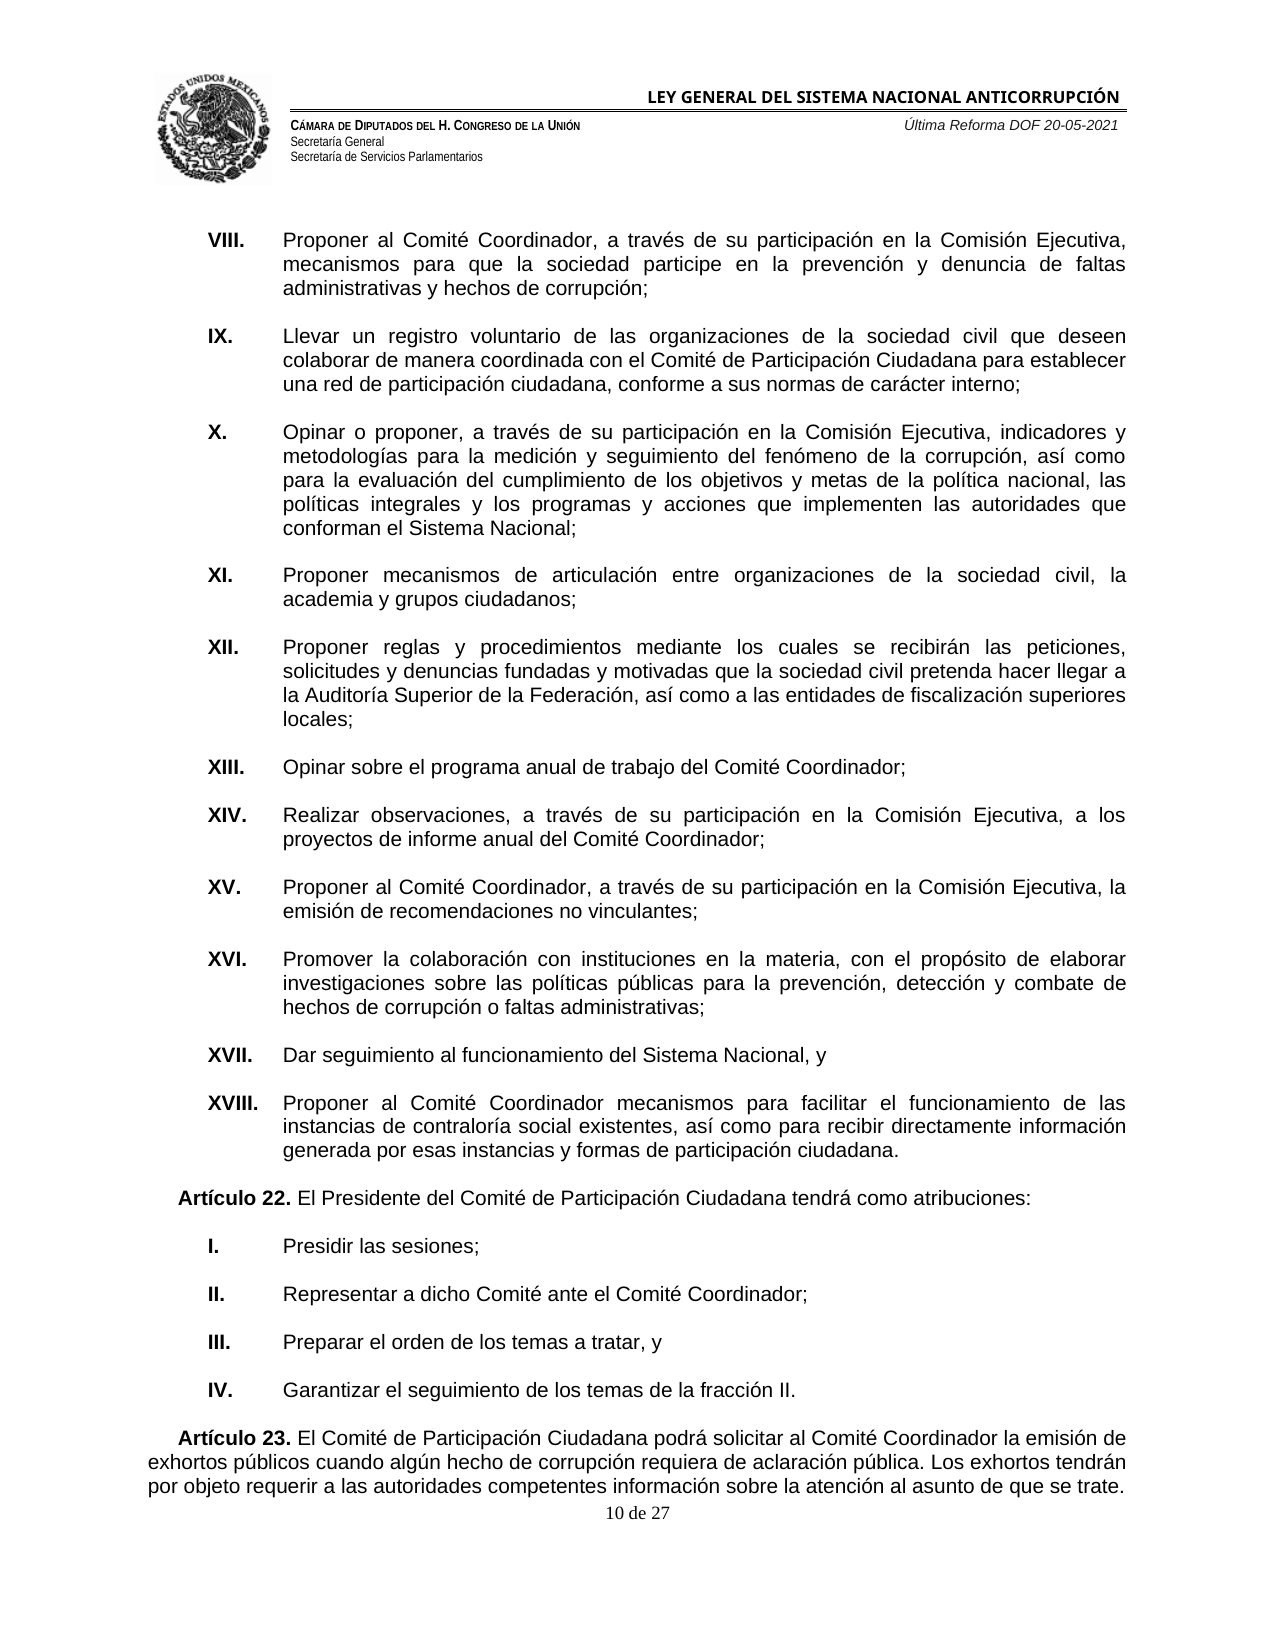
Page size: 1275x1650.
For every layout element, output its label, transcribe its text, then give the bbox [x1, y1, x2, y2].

text XVIII. Proponer al Comité Coordinador mecanismos para facilitar el funcionamiento de las instancias de contraloría social existentes, así como para recibir directamente información generada por esas instancias y formas de participación ciudadana. [208, 1090, 1127, 1162]
text IV. Garantizar el seguimiento de los temas de la fracción II. [208, 1378, 1127, 1402]
text XIV. Realizar observaciones, a través de su participación en la Comisión Ejecutiva, a los proyectos de informe anual del Comité Coordinador; [208, 803, 1127, 851]
text XVI. Promover la colaboración con instituciones en la materia, con el propósito de elaborar investigaciones sobre las políticas públicas para la prevención, detección y combate de hechos de corrupción o faltas administrativas; [208, 947, 1127, 1018]
text X. Opinar o proponer, a través de su participación en la Comisión Ejecutiva, indicadores y metodologías para la medición y seguimiento del fenómeno de la corrupción, así como para la evaluación del cumplimiento de los objetivos y metas de la política nacional, las políticas integrales y los programas y acciones que implementen las autoridades que conforman el Sistema Nacional; [208, 419, 1127, 539]
text XII. Proponer reglas y procedimientos mediante los cuales se recibirán las peticiones, solicitudes y denuncias fundadas y motivadas que la sociedad civil pretenda hacer llegar a la Auditoría Superior de la Federación, así como a las entidades de fiscalización superiores locales; [208, 635, 1127, 731]
text VIII. Proponer al Comité Coordinador, a través de su participación en la Comisión Ejecutiva, mecanismos para que la sociedad participe en la prevención y denuncia de faltas administrativas y hechos de corrupción; [208, 228, 1127, 300]
text II. Representar a dicho Comité ante el Comité Coordinador; [208, 1282, 1127, 1306]
text IX. Llevar un registro voluntario de las organizaciones de la sociedad civil que deseen colaborar de manera coordinada con el Comité de Participación Ciudadana para establecer una red de participación ciudadana, conforme a sus normas de carácter interno; [208, 324, 1127, 396]
text Artículo 22. El Presidente del Comité de Participación Ciudadana tendrá como atribuciones: [148, 1186, 1127, 1210]
text XV. Proponer al Comité Coordinador, a través de su participación en la Comisión Ejecutiva, la emisión de recomendaciones no vinculantes; [208, 875, 1127, 923]
text XVII. Dar seguimiento al funcionamiento del Sistema Nacional, y [208, 1042, 1127, 1066]
text III. Preparar el orden de los temas a tratar, y [208, 1330, 1127, 1354]
text Artículo 23. El Comité de Participación Ciudadana podrá solicitar al Comité Coordinador la emisión de exhortos públicos cuando algún hecho de corrupción requiera de aclaración pública. Los exhortos tendrán por objeto requerir a las autoridades competentes información sobre la atención al asunto de que se trate. [148, 1426, 1127, 1498]
text XIII. Opinar sobre el programa anual de trabajo del Comité Coordinador; [208, 755, 1127, 779]
text I. Presidir las sesiones; [208, 1234, 1127, 1258]
text XI. Proponer mecanismos de articulación entre organizaciones de la sociedad civil, la academia y grupos ciudadanos; [208, 563, 1127, 611]
